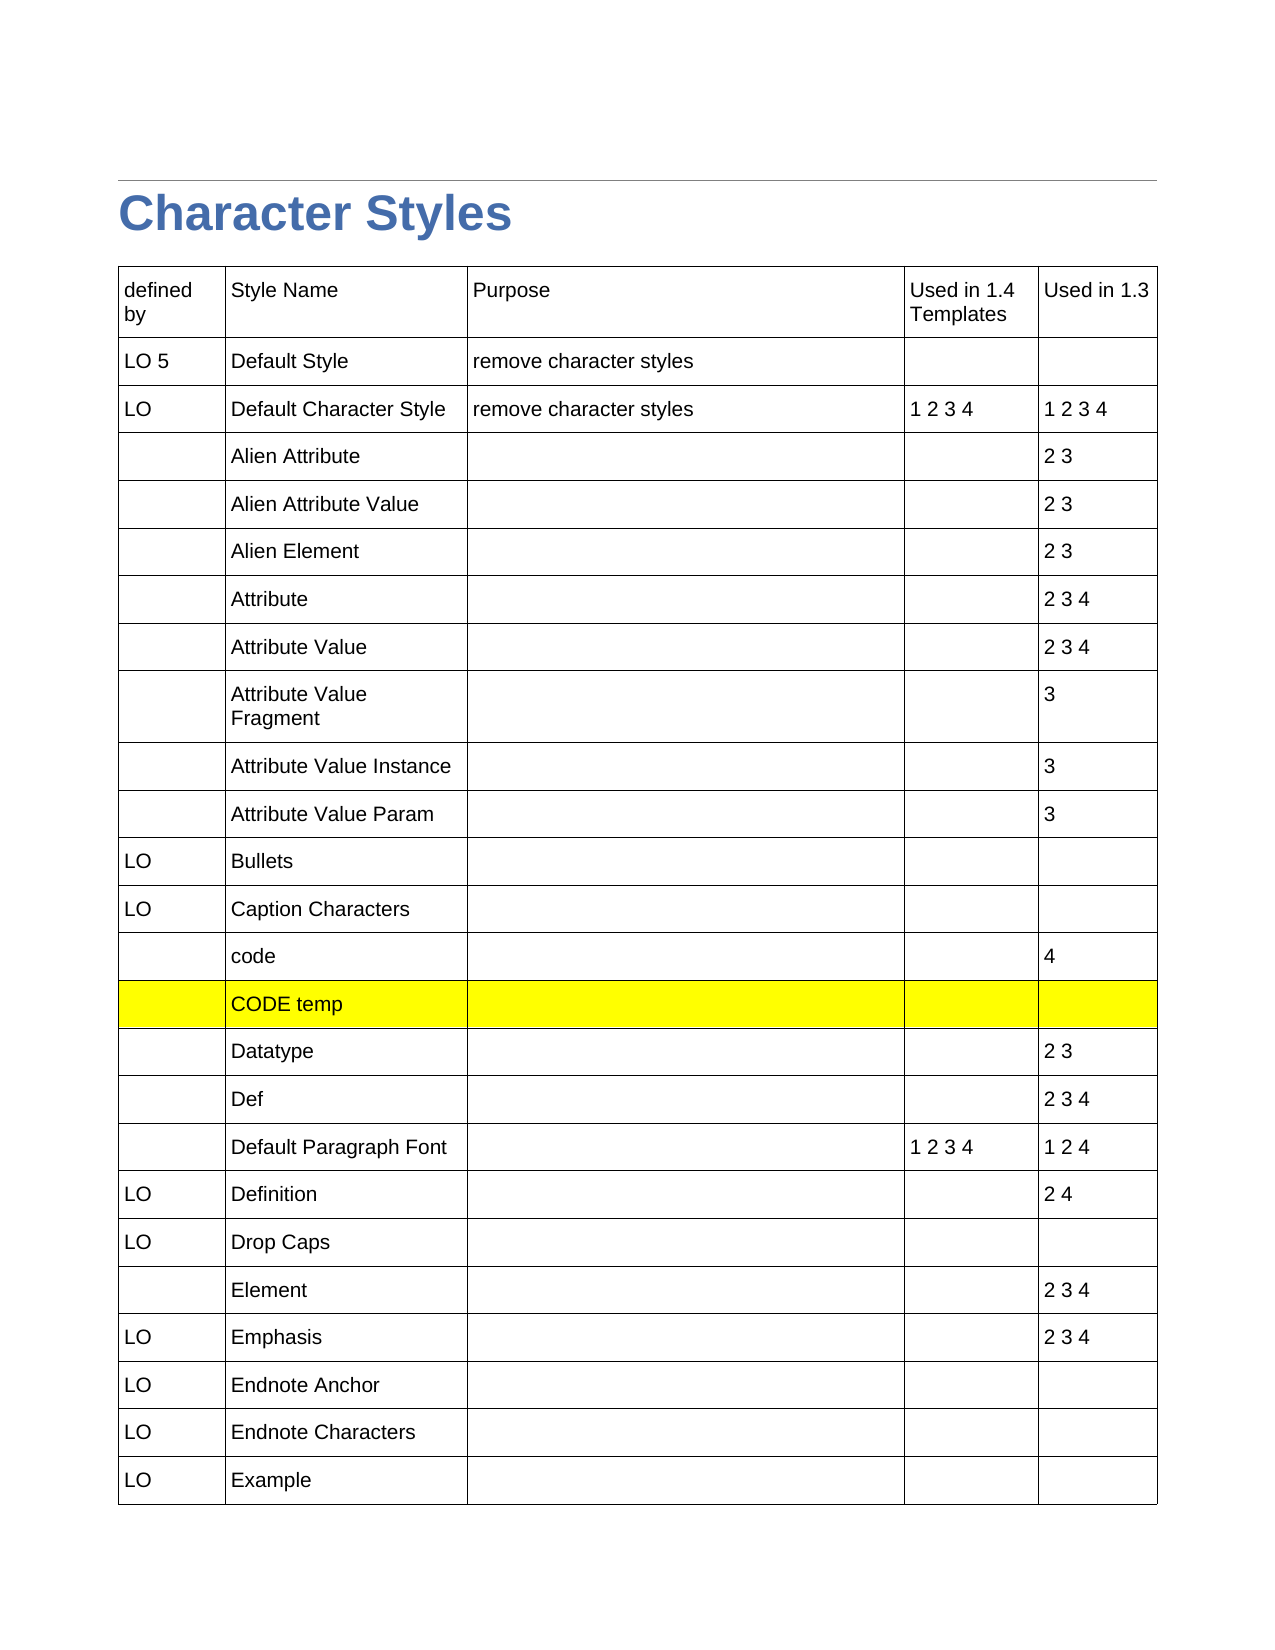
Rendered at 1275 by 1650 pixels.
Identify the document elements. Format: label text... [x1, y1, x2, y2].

table_cell Attribute Value Fragment [226, 671, 467, 742]
table_cell CODE temp [226, 981, 467, 1027]
table_cell 2 3 [1039, 529, 1157, 575]
table_cell [468, 981, 904, 1027]
table_cell [905, 743, 1038, 789]
table_cell [119, 576, 225, 623]
table_cell LO [119, 1219, 225, 1266]
table_cell [905, 1409, 1038, 1456]
table_header Purpose [468, 267, 904, 337]
table_cell [468, 933, 904, 980]
table_cell [468, 481, 904, 527]
table_cell remove character styles [468, 386, 904, 432]
table_cell [905, 624, 1038, 670]
table_cell remove character styles [468, 338, 904, 385]
table_cell 1 2 3 4 [905, 386, 1038, 432]
table_cell [468, 743, 904, 789]
table_cell [468, 433, 904, 480]
table_cell [468, 1076, 904, 1123]
table_cell [905, 838, 1038, 885]
table_cell LO [119, 1314, 225, 1361]
table_cell 1 2 3 4 [905, 1124, 1038, 1170]
table_cell [468, 1029, 904, 1075]
table_cell [468, 1457, 904, 1503]
table_cell [119, 529, 225, 575]
table_cell Def [226, 1076, 467, 1123]
table_cell 2 3 [1039, 433, 1157, 480]
table_cell [119, 1267, 225, 1313]
table_cell [1039, 1362, 1157, 1408]
table_cell Element [226, 1267, 467, 1313]
table_cell LO [119, 386, 225, 432]
table_cell 2 3 4 [1039, 1267, 1157, 1313]
table_cell [468, 1267, 904, 1313]
table_cell [468, 1219, 904, 1266]
table_cell Default Style [226, 338, 467, 385]
table_cell Attribute Value Instance [226, 743, 467, 789]
table_cell [119, 1029, 225, 1075]
table_cell [119, 791, 225, 837]
table_cell code [226, 933, 467, 980]
table_cell [468, 791, 904, 837]
table_cell [905, 1076, 1038, 1123]
table_cell [905, 933, 1038, 980]
table_cell [905, 1029, 1038, 1075]
table_cell Datatype [226, 1029, 467, 1075]
table_cell [119, 671, 225, 742]
table_cell 2 3 4 [1039, 1076, 1157, 1123]
table_cell [905, 981, 1038, 1027]
table_cell Alien Attribute [226, 433, 467, 480]
table_cell [1039, 1219, 1157, 1266]
table_cell [1039, 886, 1157, 932]
table_cell [468, 576, 904, 623]
table_cell [905, 1362, 1038, 1408]
table_header Used in 1.4 Templates [905, 267, 1038, 337]
table_cell [468, 529, 904, 575]
table_cell [468, 1124, 904, 1170]
table_cell LO 5 [119, 338, 225, 385]
table_cell Default Paragraph Font [226, 1124, 467, 1170]
table_cell [119, 1124, 225, 1170]
table_cell Endnote Characters [226, 1409, 467, 1456]
table_cell [905, 576, 1038, 623]
table_cell [468, 624, 904, 670]
table_cell Default Character Style [226, 386, 467, 432]
table_cell Attribute [226, 576, 467, 623]
table_cell 2 3 [1039, 1029, 1157, 1075]
table_cell [468, 1171, 904, 1218]
table_cell LO [119, 838, 225, 885]
table_cell [468, 838, 904, 885]
table_cell [905, 886, 1038, 932]
table_cell [119, 624, 225, 670]
table_cell LO [119, 1362, 225, 1408]
table_cell [1039, 981, 1157, 1027]
table_cell 3 [1039, 743, 1157, 789]
table_cell 2 4 [1039, 1171, 1157, 1218]
table_cell Attribute Value [226, 624, 467, 670]
table_cell Attribute Value Param [226, 791, 467, 837]
table_cell [119, 433, 225, 480]
table_cell LO [119, 1409, 225, 1456]
table_cell 3 [1039, 671, 1157, 742]
table_cell [905, 481, 1038, 527]
table_cell [905, 1267, 1038, 1313]
table_cell Emphasis [226, 1314, 467, 1361]
table_cell 2 3 4 [1039, 1314, 1157, 1361]
table_cell [468, 1314, 904, 1361]
table_cell LO [119, 1457, 225, 1503]
table_cell Alien Attribute Value [226, 481, 467, 527]
table_cell [905, 1457, 1038, 1503]
table_cell 2 3 [1039, 481, 1157, 527]
table_cell [905, 791, 1038, 837]
table_cell 4 [1039, 933, 1157, 980]
table_cell [905, 1171, 1038, 1218]
table_cell Alien Element [226, 529, 467, 575]
table_cell LO [119, 1171, 225, 1218]
table_cell Definition [226, 1171, 467, 1218]
table_cell [1039, 1457, 1157, 1503]
table_cell [119, 1076, 225, 1123]
table_cell [905, 338, 1038, 385]
table_cell 1 2 3 4 [1039, 386, 1157, 432]
table_cell 1 2 4 [1039, 1124, 1157, 1170]
table_cell [1039, 338, 1157, 385]
table_cell Example [226, 1457, 467, 1503]
table_cell [905, 1219, 1038, 1266]
table_cell Drop Caps [226, 1219, 467, 1266]
table_cell [905, 529, 1038, 575]
table_cell 3 [1039, 791, 1157, 837]
table_header Style Name [226, 267, 467, 337]
table_cell [468, 671, 904, 742]
table_cell [905, 433, 1038, 480]
table_cell Bullets [226, 838, 467, 885]
table_cell [1039, 838, 1157, 885]
table_cell [119, 981, 225, 1027]
table_cell Caption Characters [226, 886, 467, 932]
table_cell [905, 671, 1038, 742]
title Character Styles [118, 181, 1157, 241]
table_cell Endnote Anchor [226, 1362, 467, 1408]
table_cell [468, 1409, 904, 1456]
table_cell [119, 481, 225, 527]
table_cell [119, 933, 225, 980]
table_cell [905, 1314, 1038, 1361]
table_cell LO [119, 886, 225, 932]
table_cell 2 3 4 [1039, 624, 1157, 670]
table_cell 2 3 4 [1039, 576, 1157, 623]
table_cell [119, 743, 225, 789]
table_header defined by [119, 267, 225, 337]
table_header Used in 1.3 [1039, 267, 1157, 337]
table_cell [468, 886, 904, 932]
table_cell [468, 1362, 904, 1408]
table_cell [1039, 1409, 1157, 1456]
